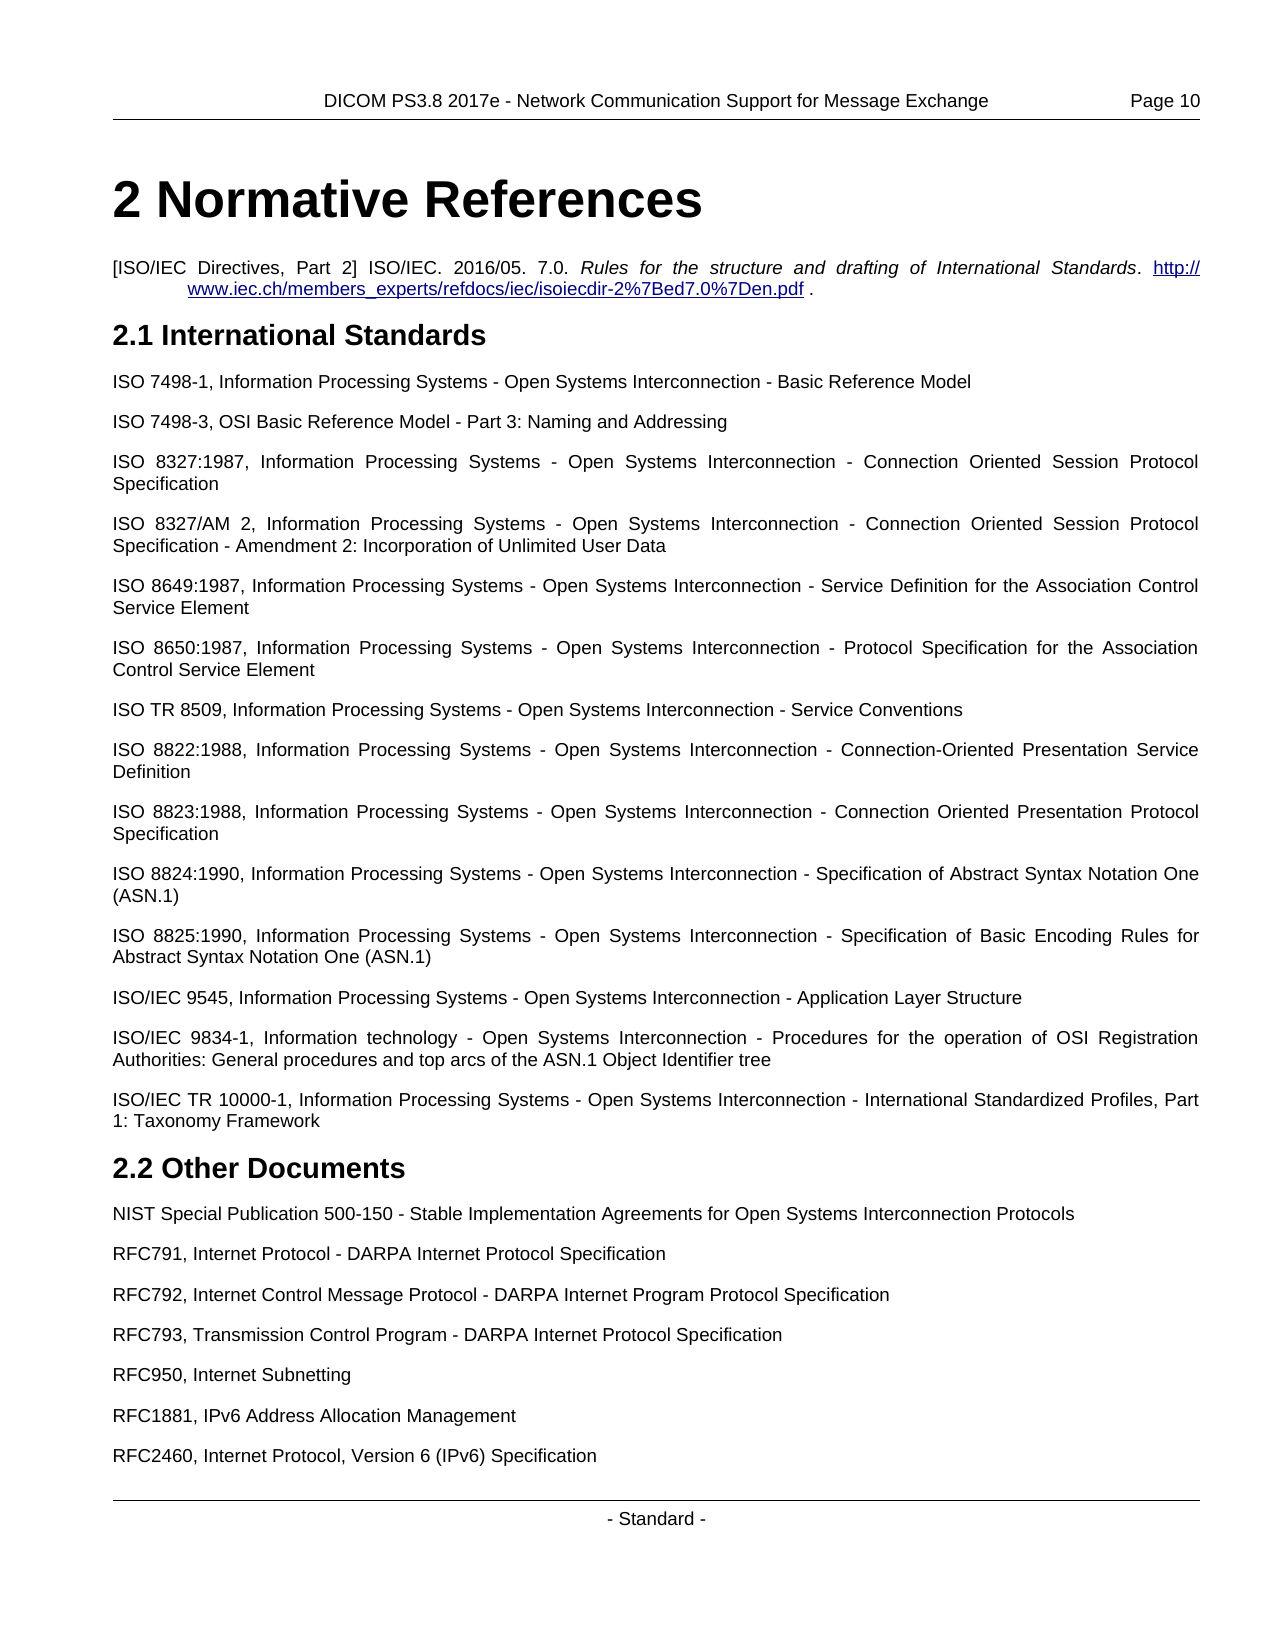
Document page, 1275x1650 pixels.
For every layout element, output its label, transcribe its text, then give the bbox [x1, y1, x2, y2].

text 2 Normative References [112, 169, 1200, 228]
text ISO/IEC TR 10000-1, Information Processing Systems - Open Systems Interconnection - International Standardized Profiles, Part 1: Taxonomy Framework [112, 1089, 1200, 1132]
text RFC792, Internet Control Message Protocol - DARPA Internet Program Protocol Specification [112, 1283, 1200, 1305]
text ISO 7498-1, Information Processing Systems - Open Systems Interconnection - Basic Reference Model [112, 371, 1200, 392]
text 2.2 Other Documents [112, 1151, 1200, 1184]
text ISO 8825:1990, Information Processing Systems - Open Systems Interconnection - Specification of Basic Encoding Rules for Abstract Syntax Notation One (ASN.1) [112, 925, 1200, 968]
text ISO 8327:1987, Information Processing Systems - Open Systems Interconnection - Connection Oriented Session Protocol Specification [112, 451, 1200, 494]
text RFC793, Transmission Control Program - DARPA Internet Protocol Specification [112, 1324, 1200, 1345]
text ISO 8822:1988, Information Processing Systems - Open Systems Interconnection - Connection-Oriented Presentation Service Definition [112, 739, 1200, 782]
text ISO 8824:1990, Information Processing Systems - Open Systems Interconnection - Specification of Abstract Syntax Notation One (ASN.1) [112, 863, 1200, 906]
text RFC2460, Internet Protocol, Version 6 (IPv6) Specification [112, 1445, 1200, 1466]
text [ISO/IEC Directives, Part 2] ISO/IEC. 2016/05. 7.0. Rules for the structure and drafting of International Standards. http://​www.iec.ch/​members_experts/​refdocs/​iec/​isoiecdir-2%7Bed7.0%7Den.pdf . [112, 256, 1200, 299]
text RFC791, Internet Protocol - DARPA Internet Protocol Specification [112, 1243, 1200, 1265]
text ISO 8649:1987, Information Processing Systems - Open Systems Interconnection - Service Definition for the Association Control Service Element [112, 575, 1200, 618]
text RFC950, Internet Subnetting [112, 1364, 1200, 1386]
text RFC1881, IPv6 Address Allocation Management [112, 1404, 1200, 1426]
text ISO TR 8509, Information Processing Systems - Open Systems Interconnection - Service Conventions [112, 699, 1200, 720]
text ISO 7498-3, OSI Basic Reference Model - Part 3: Naming and Addressing [112, 411, 1200, 432]
text ISO/IEC 9545, Information Processing Systems - Open Systems Interconnection - Application Layer Structure [112, 987, 1200, 1008]
text ISO 8823:1988, Information Processing Systems - Open Systems Interconnection - Connection Oriented Presentation Protocol Specification [112, 801, 1200, 844]
text NIST Special Publication 500-150 - Stable Implementation Agreements for Open Systems Interconnection Protocols [112, 1203, 1200, 1224]
text ISO 8650:1987, Information Processing Systems - Open Systems Interconnection - Protocol Specification for the Association Control Service Element [112, 637, 1200, 680]
text ISO 8327/AM 2, Information Processing Systems - Open Systems Interconnection - Connection Oriented Session Protocol Specification - Amendment 2: Incorporation of Unlimited User Data [112, 513, 1200, 556]
text 2.1 International Standards [112, 318, 1200, 352]
text ISO/IEC 9834-1, Information technology - Open Systems Interconnection - Procedures for the operation of OSI Registration Authorities: General procedures and top arcs of the ASN.1 Object Identifier tree [112, 1027, 1200, 1070]
